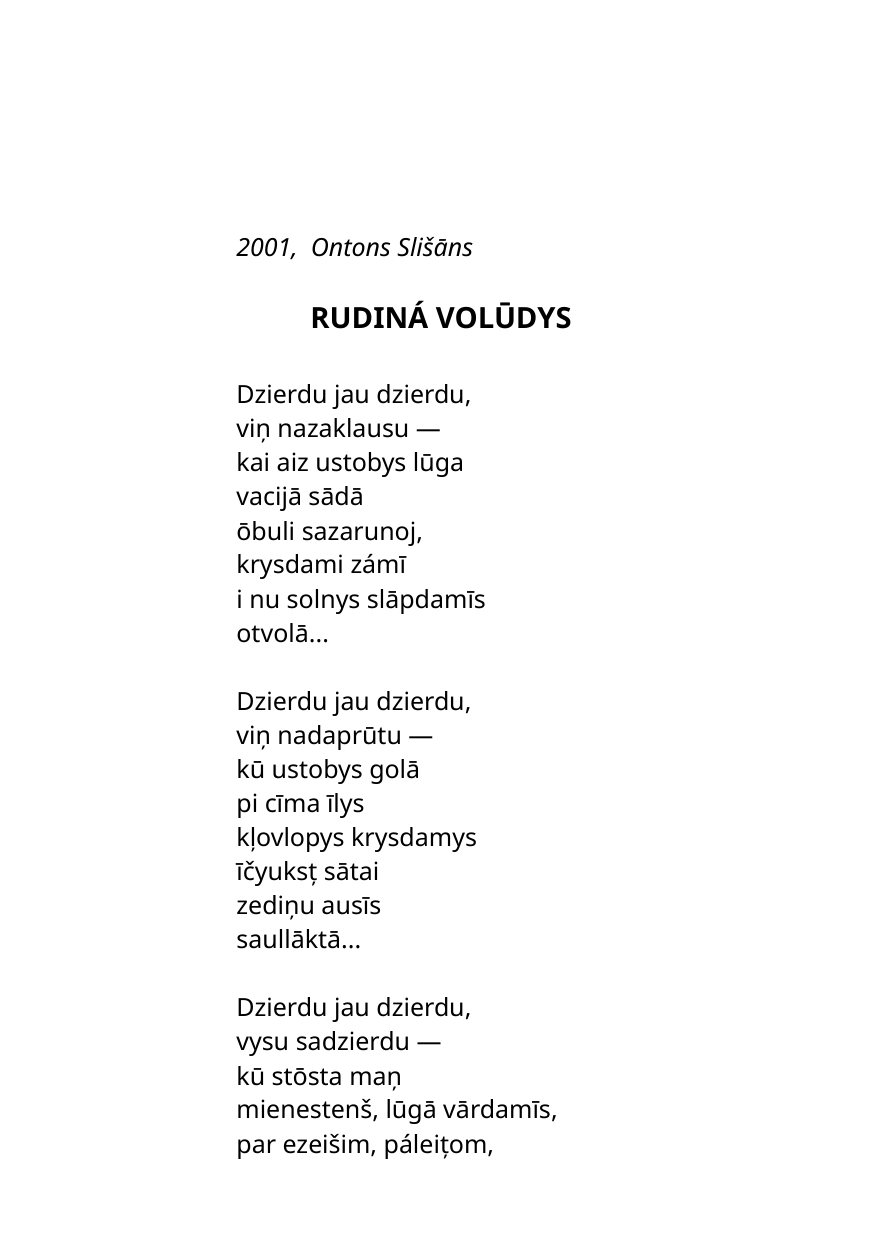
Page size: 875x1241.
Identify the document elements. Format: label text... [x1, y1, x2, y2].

text 2001, Ontons Slišāns [236, 229, 815, 263]
text RUDINÁ VOLŪDYS [236, 297, 815, 337]
text krysdami zámī [236, 547, 815, 581]
text vacijā sādā [236, 479, 815, 513]
text kū ustobys golā [236, 752, 815, 786]
text kū stōsta maņ [236, 1058, 815, 1092]
text mienestenš, lūgā vārdamīs, [236, 1092, 815, 1126]
text zediņu ausīs [236, 888, 815, 922]
text kļovlopys krysdamys [236, 820, 815, 854]
text vysu sadzierdu — [236, 1024, 815, 1058]
text viņ nazaklausu — [236, 411, 815, 445]
text Dzierdu jau dzierdu, [236, 377, 815, 411]
text par ezeišim, páleițom, [236, 1126, 815, 1160]
text saullāktā... [236, 922, 815, 956]
text pi cīma īlys [236, 786, 815, 820]
text Dzierdu jau dzierdu, [236, 990, 815, 1024]
text ōbuli sazarunoj, [236, 513, 815, 547]
text kai aiz ustobys lūga [236, 445, 815, 479]
text i nu solnys slāpdamīs [236, 581, 815, 615]
text viņ nadaprūtu — [236, 717, 815, 752]
text īčyuksț sātai [236, 854, 815, 888]
text otvolā... [236, 615, 815, 649]
text Dzierdu jau dzierdu, [236, 683, 815, 717]
